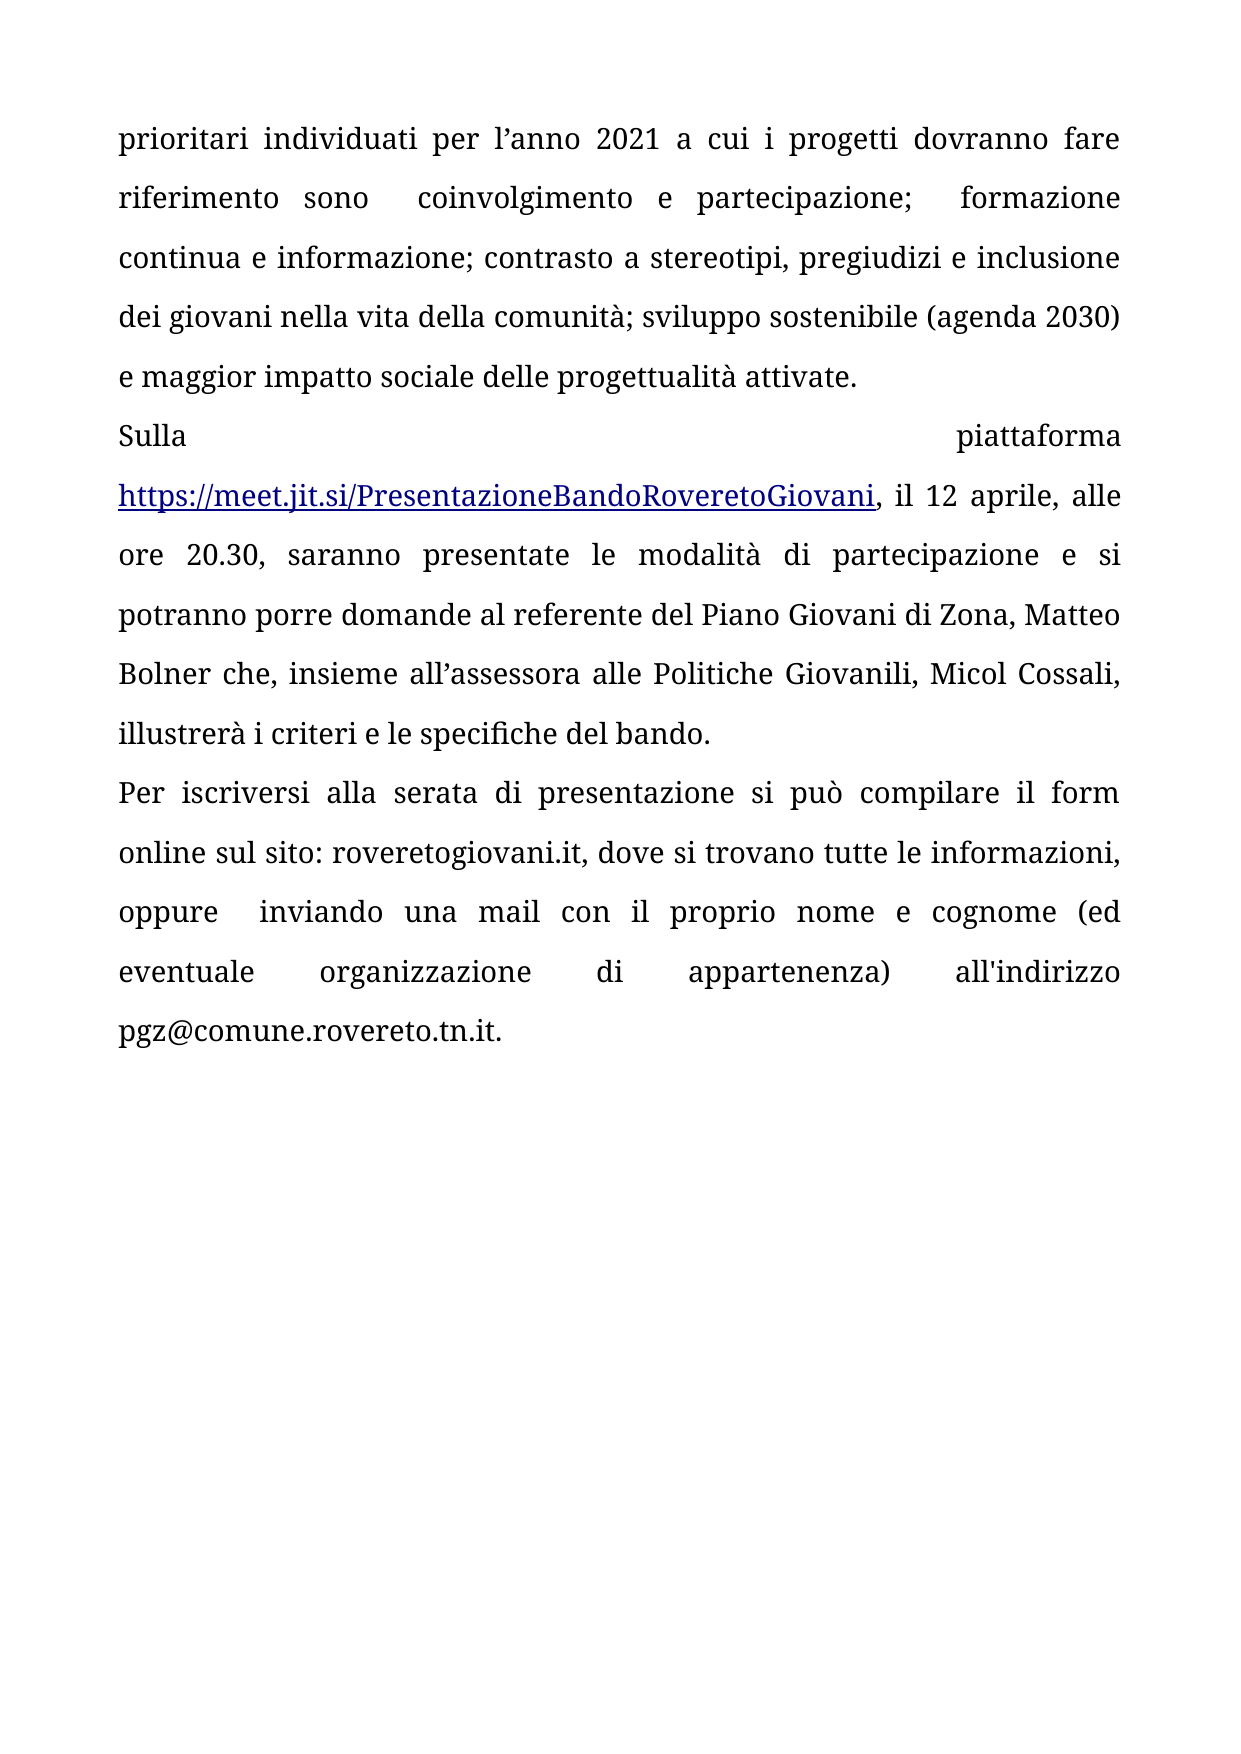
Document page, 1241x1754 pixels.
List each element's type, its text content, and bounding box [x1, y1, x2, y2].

text Sulla piattaforma https://meet.jit.si/PresentazioneBandoRoveretoGiovani, il 12 aprile, alle ore 20.30, saranno presentate le modalità di partecipazione e si potranno porre domande al referente del Piano Giovani di Zona, Matteo Bolner che, insieme all’assessora alle Politiche Giovanili, Micol Cossali, illustrerà i criteri e le specifiche del bando. [118, 416, 1122, 753]
text Per iscriversi alla serata di presentazione si può compilare il form online sul sito: roveretogiovani.it, dove si trovano tutte le informazioni, oppure inviando una mail con il proprio nome e cognome (ed eventuale organizzazione di appartenenza) all'indirizzo pgz@comune.rovereto.tn.it. [118, 772, 1122, 1050]
text prioritari individuati per l’anno 2021 a cui i progetti dovranno fare riferimento sono coinvolgimento e partecipazione; formazione continua e informazione; contrasto a stereotipi, pregiudizi e inclusione dei giovani nella vita della comunità; sviluppo sostenibile (agenda 2030) e maggior impatto sociale delle progettualità attivate. [118, 118, 1122, 396]
